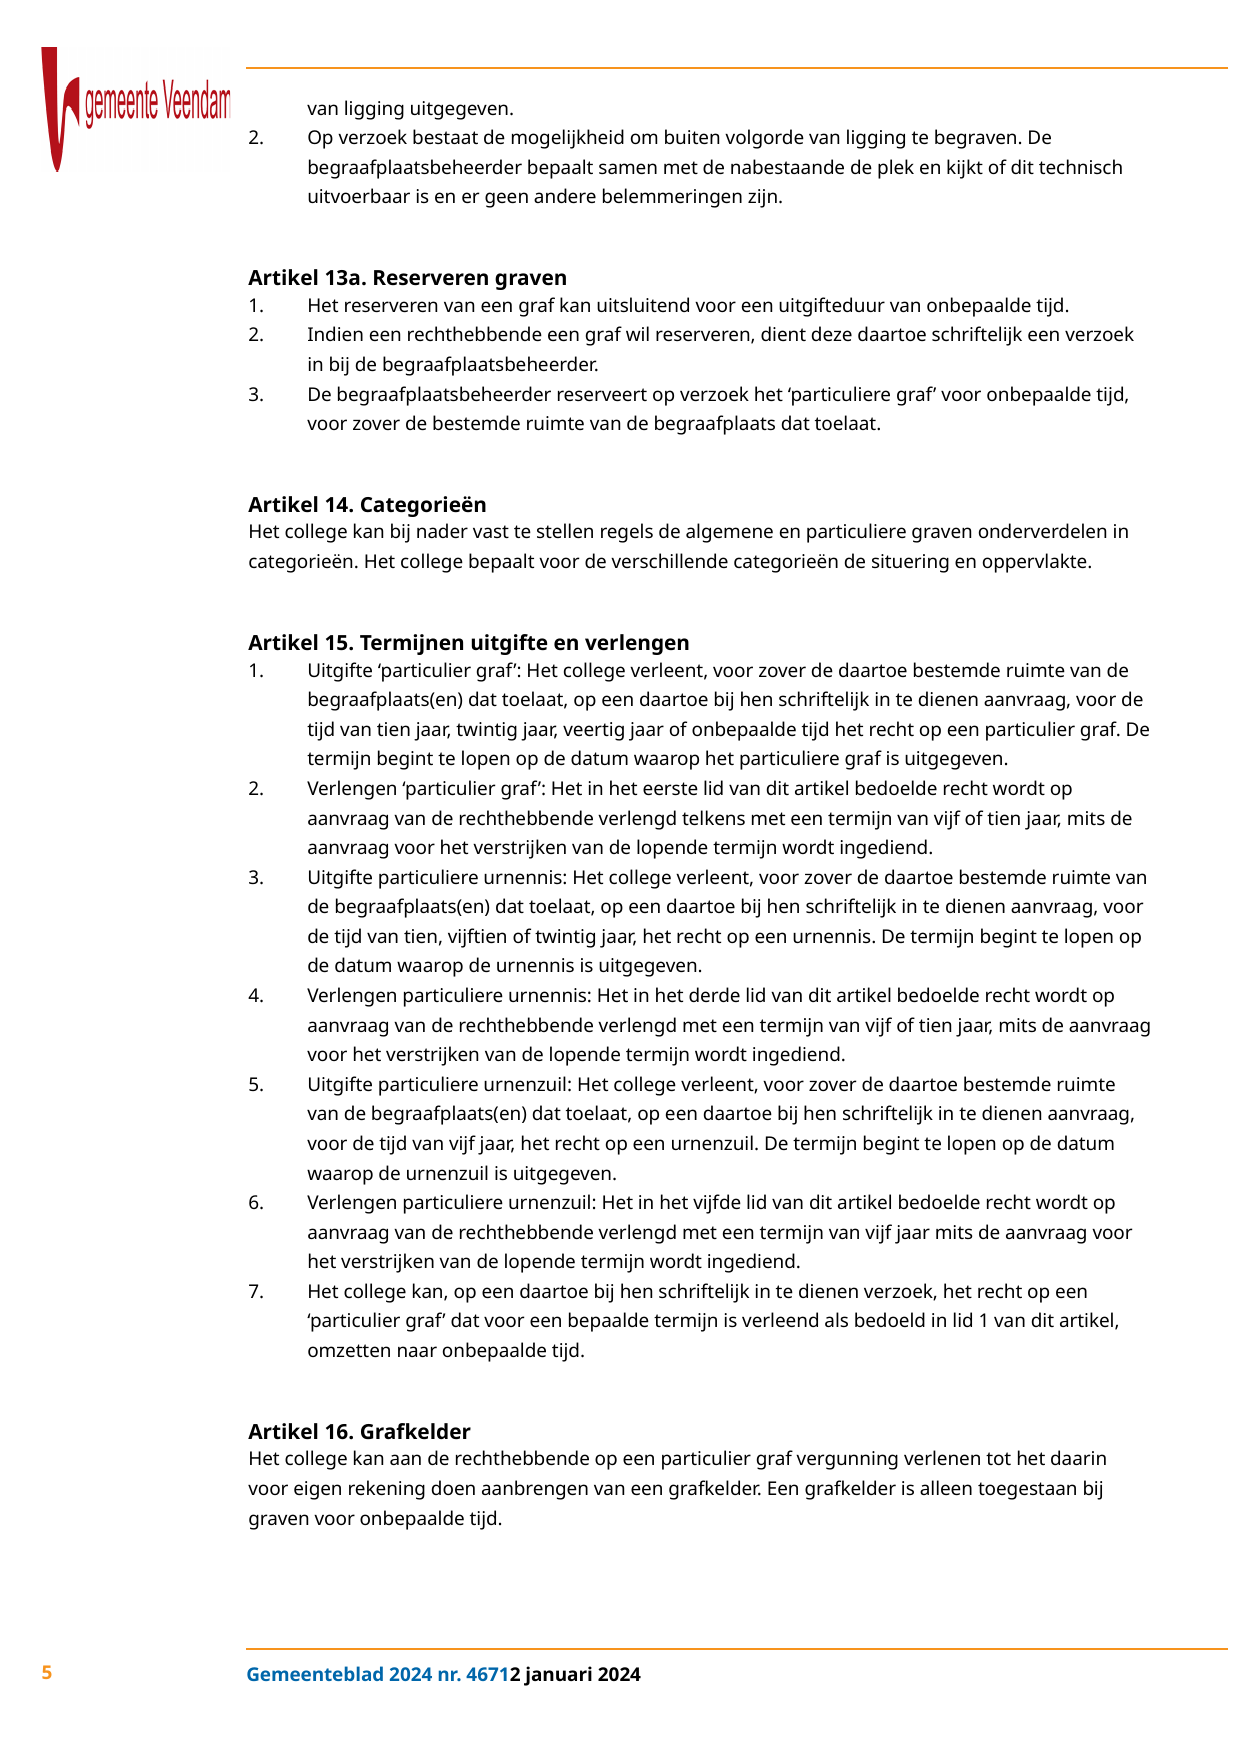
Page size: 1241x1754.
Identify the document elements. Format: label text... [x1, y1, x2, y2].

list Het reserveren van een graf kan uitsluitend voor een uitgifteduur van onbepaalde tijd. [248, 292, 1152, 318]
list De begraafplaatsbeheerder reserveert op verzoek het ‘particuliere graf’ voor onbepaalde tijd, voor zover de bestemde ruimte van de begraafplaats dat toelaat. [248, 381, 1152, 436]
text Artikel 13a. Reserveren graven [248, 263, 1152, 292]
list Uitgifte particuliere urnennis: Het college verleent, voor zover de daartoe bestemde ruimte van de begraafplaats(en) dat toelaat, op een daartoe bij hen schriftelijk in te dienen aanvraag, voor de tijd van tien, vijftien of twintig jaar, het recht op een urnennis. De termijn begint te lopen op de datum waarop de urnennis is uitgegeven. [248, 864, 1152, 978]
list Verlengen ‘particulier graf’: Het in het eerste lid van dit artikel bedoelde recht wordt op aanvraag van de rechthebbende verlengd telkens met een termijn van vijf of tien jaar, mits de aanvraag voor het verstrijken van de lopende termijn wordt ingediend. [248, 775, 1152, 860]
list Uitgifte particuliere urnenzuil: Het college verleent, voor zover de daartoe bestemde ruimte van de begraafplaats(en) dat toelaat, op een daartoe bij hen schriftelijk in te dienen aanvraag, voor de tijd van vijf jaar, het recht op een urnenzuil. De termijn begint te lopen op de datum waarop de urnenzuil is uitgegeven. [248, 1071, 1152, 1185]
text Het college kan bij nader vast te stellen regels de algemene en particuliere graven onderverdelen in categorieën. Het college bepaalt voor de verschillende categorieën de situering en oppervlakte. [248, 519, 1152, 574]
list van ligging uitgegeven. [248, 95, 1152, 121]
text Het college kan aan de rechthebbende op een particulier graf vergunning verlenen tot het daarin voor eigen rekening doen aanbrengen van een grafkelder. Een grafkelder is alleen toegestaan bij graven voor onbepaalde tijd. [248, 1446, 1152, 1531]
text Artikel 14. Categorieën [248, 490, 1152, 519]
text Artikel 16. Grafkelder [248, 1417, 1152, 1446]
list Het college kan, op een daartoe bij hen schriftelijk in te dienen verzoek, het recht op een ‘particulier graf’ dat voor een bepaalde termijn is verleend als bedoeld in lid 1 van dit artikel, omzetten naar onbepaalde tijd. [248, 1278, 1152, 1363]
picture [41, 47, 231, 172]
list Indien een rechthebbende een graf wil reserveren, dient deze daartoe schriftelijk een verzoek in bij de begraafplaatsbeheerder. [248, 322, 1152, 377]
list Verlengen particuliere urnenzuil: Het in het vijfde lid van dit artikel bedoelde recht wordt op aanvraag van de rechthebbende verlengd met een termijn van vijf jaar mits de aanvraag voor het verstrijken van de lopende termijn wordt ingediend. [248, 1189, 1152, 1274]
list Uitgifte ‘particulier graf’: Het college verleent, voor zover de daartoe bestemde ruimte van de begraafplaats(en) dat toelaat, op een daartoe bij hen schriftelijk in te dienen aanvraag, voor de tijd van tien jaar, twintig jaar, veertig jaar of onbepaalde tijd het recht op een particulier graf. De termijn begint te lopen op de datum waarop het particuliere graf is uitgegeven. [248, 657, 1152, 771]
text Artikel 15. Termijnen uitgifte en verlengen [248, 628, 1152, 657]
list Op verzoek bestaat de mogelijkheid om buiten volgorde van ligging te begraven. De begraafplaatsbeheerder bepaalt samen met de nabestaande de plek en kijkt of dit technisch uitvoerbaar is en er geen andere belemmeringen zijn. [248, 124, 1152, 209]
list Verlengen particuliere urnennis: Het in het derde lid van dit artikel bedoelde recht wordt op aanvraag van de rechthebbende verlengd met een termijn van vijf of tien jaar, mits de aanvraag voor het verstrijken van de lopende termijn wordt ingediend. [248, 982, 1152, 1067]
